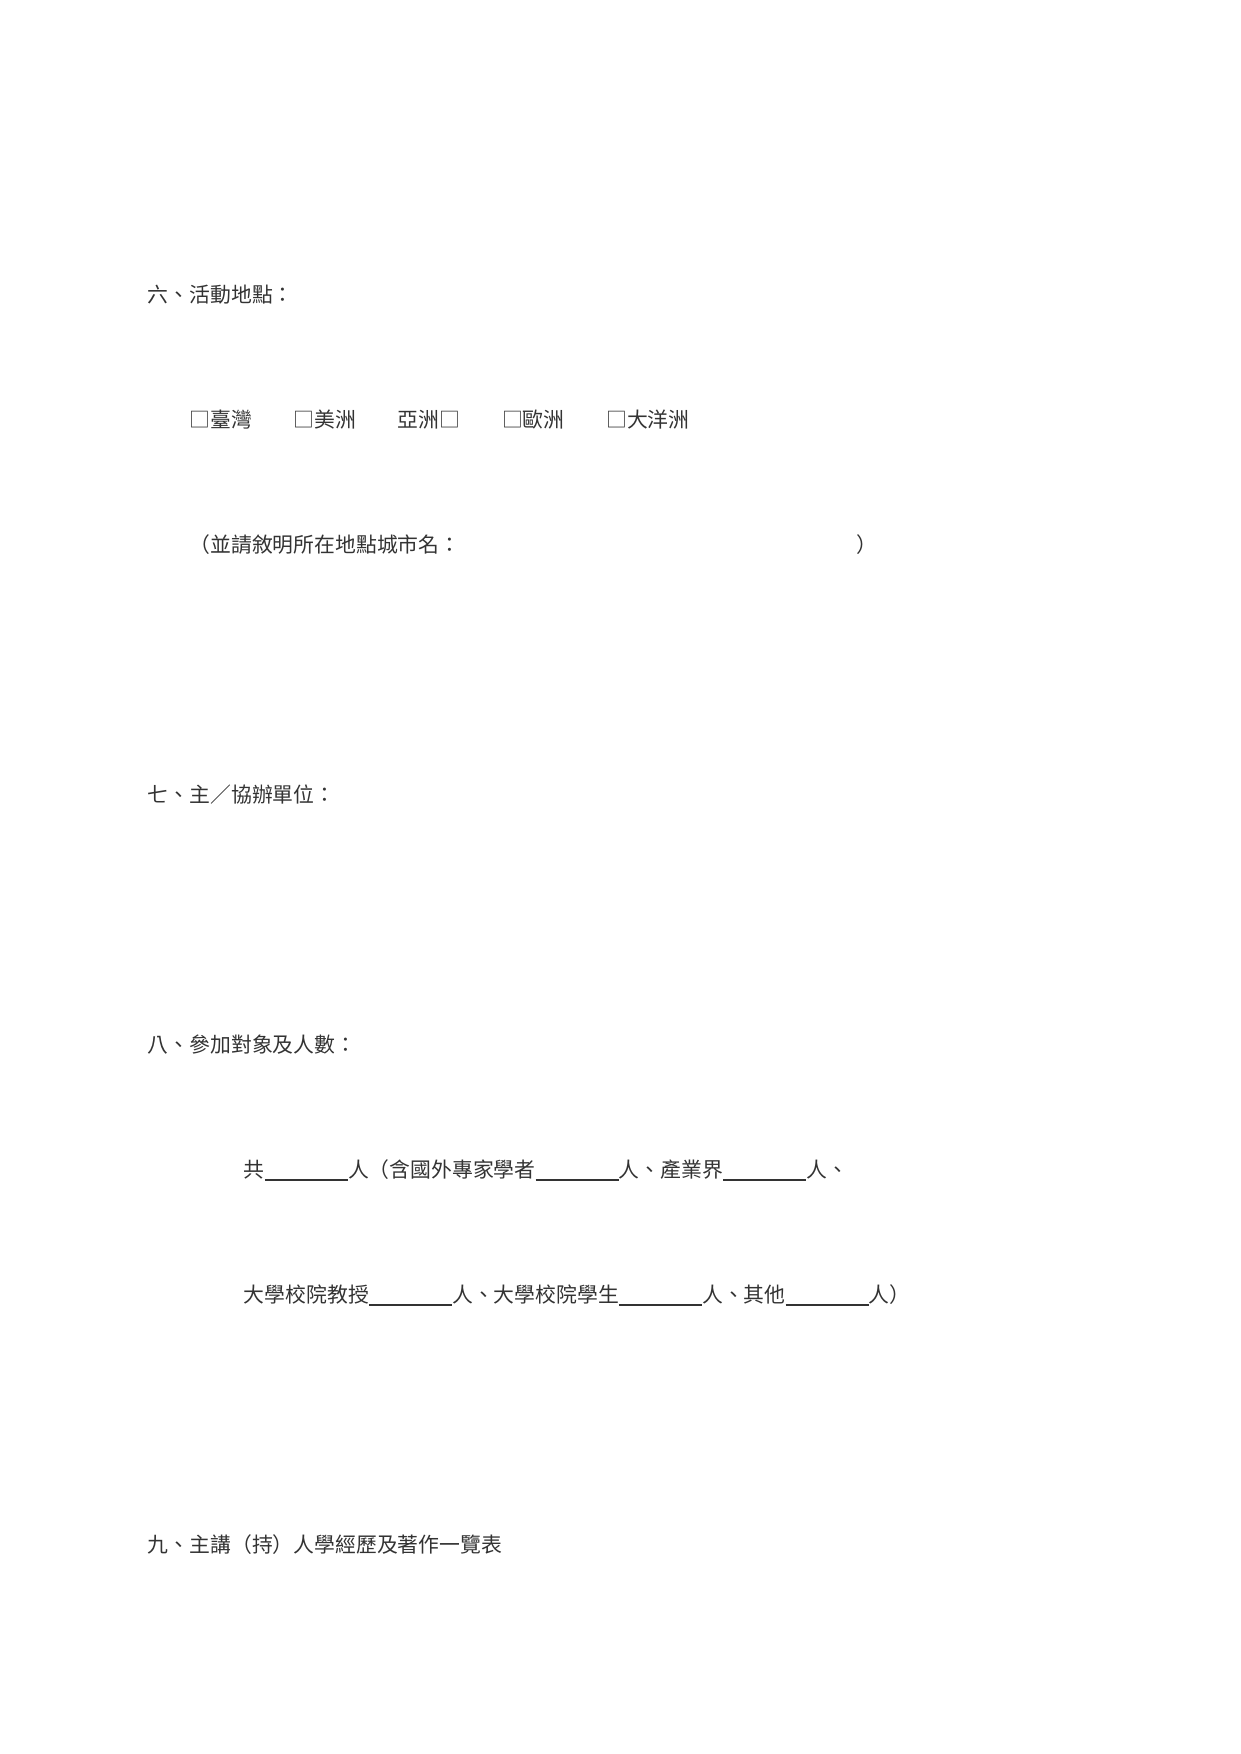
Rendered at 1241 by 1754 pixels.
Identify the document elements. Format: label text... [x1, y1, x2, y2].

text 九、主講（持）人學經歷及著作一覽表 [148, 1502, 1092, 1564]
text 大學校院教授 人、大學校院學生 人、其他 人） [148, 1252, 1092, 1314]
text □臺灣 □美洲 亞洲□ □歐洲 □大洋洲 [148, 377, 1092, 439]
text （並請敘明所在地點城市名： ） [148, 502, 1092, 564]
text 六、活動地點： [148, 252, 1092, 314]
text 八、參加對象及人數： [148, 1002, 1092, 1064]
text 七、主／協辦單位： [148, 752, 1092, 814]
text 共 人（含國外專家學者 人、產業界 人、 [148, 1127, 1092, 1189]
